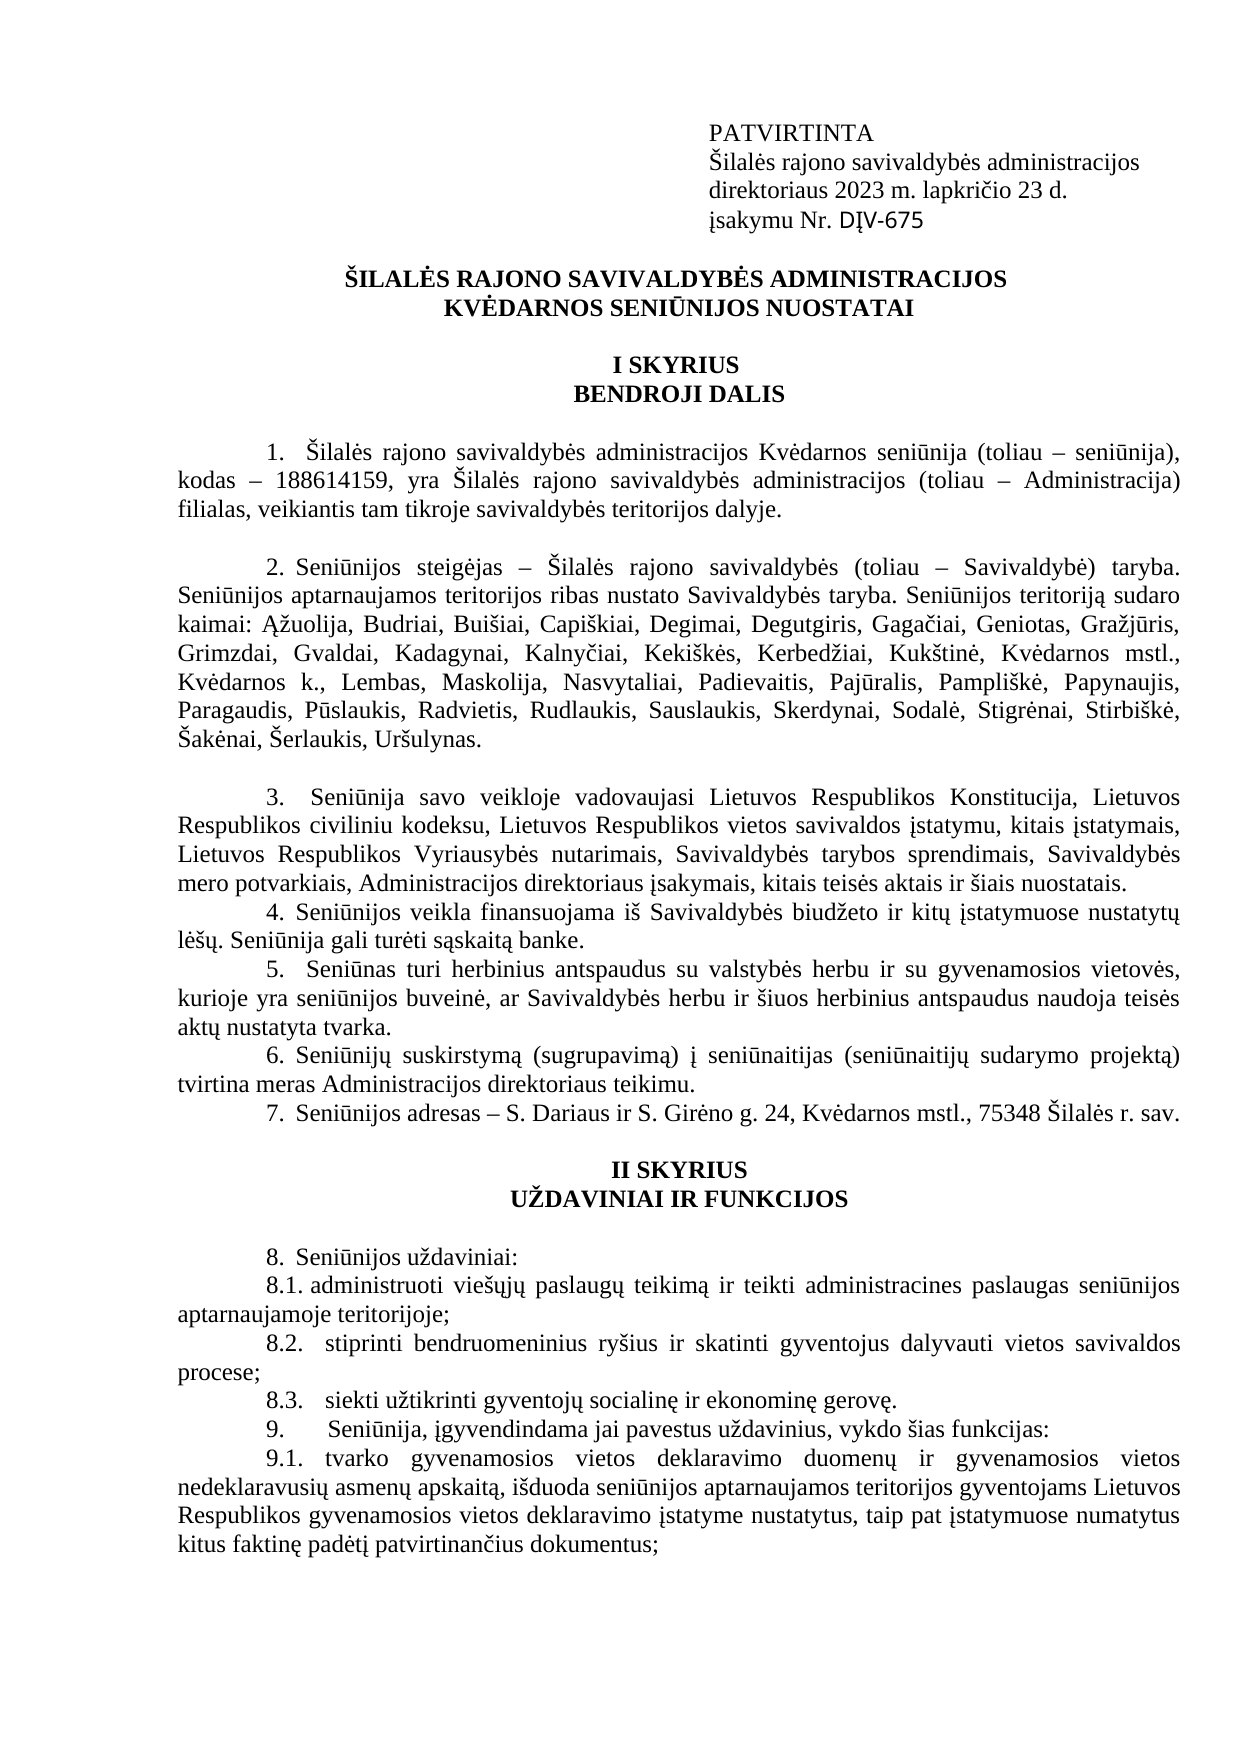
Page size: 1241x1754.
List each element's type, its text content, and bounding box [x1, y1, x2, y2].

text 7. Seniūnijos adresas – S. Dariaus ir S. Girėno g. 24, Kvėdarnos mstl., 75348 Šilalės r. sav. [177, 1098, 1181, 1127]
text 3. Seniūnija savo veikloje vadovaujasi Lietuvos Respublikos Konstitucija, Lietuvos Respublikos civiliniu kodeksu, Lietuvos Respublikos vietos savivaldos įstatymu, kitais įstatymais, Lietuvos Respublikos Vyriausybės nutarimais, Savivaldybės tarybos sprendimais, Savivaldybės mero potvarkiais, Administracijos direktoriaus įsakymais, kitais teisės aktais ir šiais nuostatais. [177, 782, 1181, 897]
text KVĖDARNOS SENIŪNIJOS NUOSTATAI [177, 293, 1181, 322]
text 9. Seniūnija, įgyvendindama jai pavestus uždavinius, vykdo šias funkcijas: [177, 1414, 1181, 1443]
text Šilalės rajono savivaldybės administracijos [709, 147, 1181, 176]
text 8.3. siekti užtikrinti gyventojų socialinę ir ekonominę gerovę. [177, 1386, 1181, 1414]
text 1. Šilalės rajono savivaldybės administracijos Kvėdarnos seniūnija (toliau – seniūnija), kodas – 188614159, yra Šilalės rajono savivaldybės administracijos (toliau – Administracija) filialas, veikiantis tam tikroje savivaldybės teritorijos dalyje. [177, 437, 1181, 523]
text 5. Seniūnas turi herbinius antspaudus su valstybės herbu ir su gyvenamosios vietovės, kurioje yra seniūnijos buveinė, ar Savivaldybės herbu ir šiuos herbinius antspaudus naudoja teisės aktų nustatyta tvarka. [177, 954, 1181, 1041]
text 8.1. administruoti viešųjų paslaugų teikimą ir teikti administracines paslaugas seniūnijos aptarnaujamoje teritorijoje; [177, 1271, 1181, 1328]
text 6. Seniūnijų suskirstymą (sugrupavimą) į seniūnaitijas (seniūnaitijų sudarymo projektą) tvirtina meras Administracijos direktoriaus teikimu. [177, 1041, 1181, 1098]
text BENDROJI DALIS [177, 379, 1181, 408]
text I SKYRIUS [177, 351, 1181, 379]
text ŠILALĖS RAJONO SAVIVALDYBĖS ADMINISTRACIJOS [177, 264, 1181, 293]
text 8.2. stiprinti bendruomeninius ryšius ir skatinti gyventojus dalyvauti vietos savivaldos procese; [177, 1328, 1181, 1386]
text 2. Seniūnijos steigėjas – Šilalės rajono savivaldybės (toliau – Savivaldybė) taryba. Seniūnijos aptarnaujamos teritorijos ribas nustato Savivaldybės taryba. Seniūnijos teritoriją sudaro kaimai: Ąžuolija, Budriai, Buišiai, Capiškiai, Degimai, Degutgiris, Gagačiai, Geniotas, Gražjūris, Grimzdai, Gvaldai, Kadagynai, Kalnyčiai, Kekiškės, Kerbedžiai, Kukštinė, Kvėdarnos mstl., Kvėdarnos k., Lembas, Maskolija, Nasvytaliai, Padievaitis, Pajūralis, Pampliškė, Papynaujis, Paragaudis, Pūslaukis, Radvietis, Rudlaukis, Sauslaukis, Skerdynai, Sodalė, Stigrėnai, Stirbiškė, Šakėnai, Šerlaukis, Uršulynas. [177, 552, 1181, 753]
text II SKYRIUS [177, 1156, 1181, 1184]
text PATVIRTINTA [709, 118, 1181, 147]
text 4. Seniūnijos veikla finansuojama iš Savivaldybės biudžeto ir kitų įstatymuose nustatytų lėšų. Seniūnija gali turėti sąskaitą banke. [177, 897, 1181, 954]
text įsakymu Nr. DĮV-675 [709, 204, 1181, 236]
text UŽDAVINIAI IR FUNKCIJOS [177, 1184, 1181, 1213]
text 9.1. tvarko gyvenamosios vietos deklaravimo duomenų ir gyvenamosios vietos nedeklaravusių asmenų apskaitą, išduoda seniūnijos aptarnaujamos teritorijos gyventojams Lietuvos Respublikos gyvenamosios vietos deklaravimo įstatyme nustatytus, taip pat įstatymuose numatytus kitus faktinę padėtį patvirtinančius dokumentus; [177, 1443, 1181, 1558]
text direktoriaus 2023 m. lapkričio 23 d. [709, 176, 1181, 204]
text 8. Seniūnijos uždaviniai: [177, 1242, 1181, 1271]
